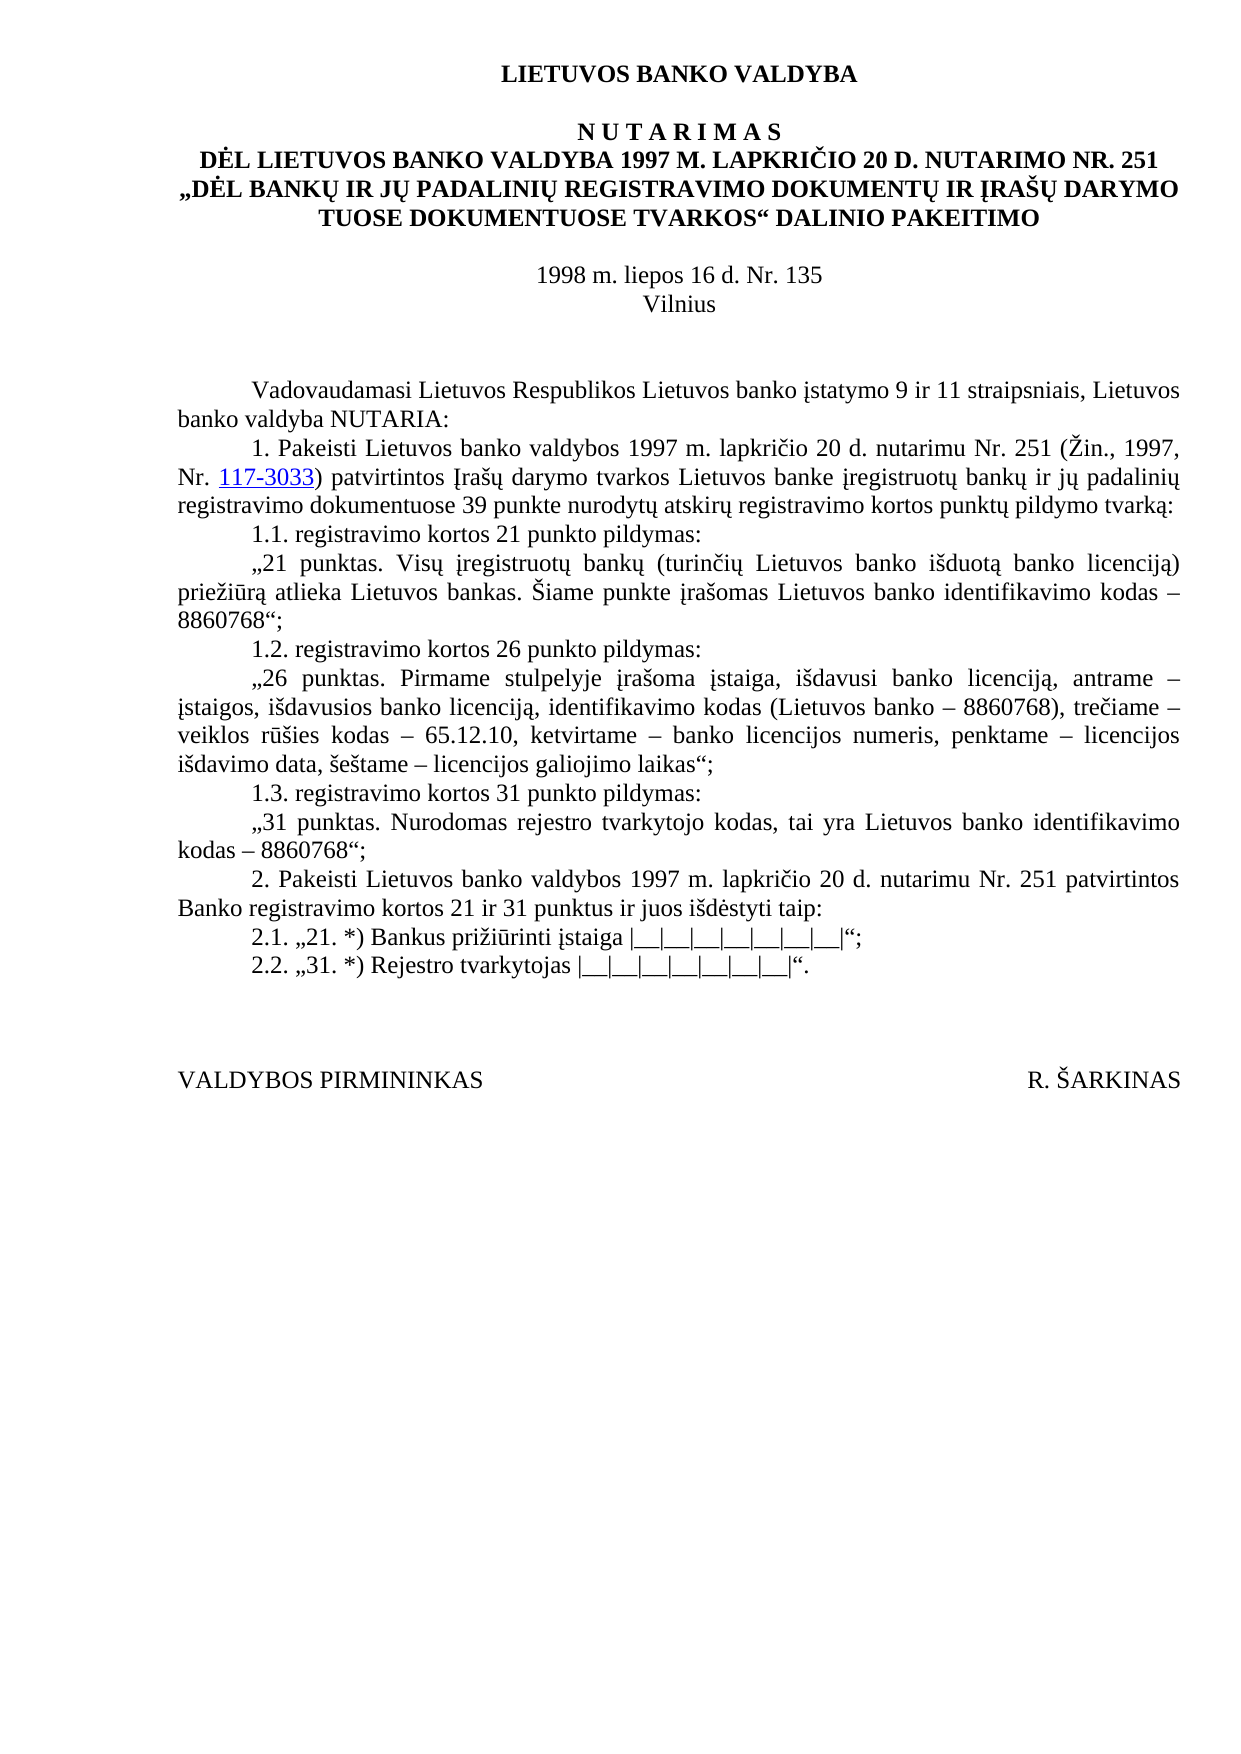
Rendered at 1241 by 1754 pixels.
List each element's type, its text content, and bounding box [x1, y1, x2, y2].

text VALDYBOS PIRMININKAS R. ŠARKINAS [177, 1065, 1181, 1094]
text „21 punktas. Visų įregistruotų bankų (turinčių Lietuvos banko išduotą banko licenciją) priežiūrą atlieka Lietuvos bankas. Šiame punkte įrašomas Lietuvos banko identifikavimo kodas – 8860768“; [177, 548, 1181, 634]
text 1.3. registravimo kortos 31 punkto pildymas: [177, 778, 1181, 807]
text N U T A R I M A S [177, 117, 1181, 145]
text 1.2. registravimo kortos 26 punkto pildymas: [177, 634, 1181, 663]
text 2.2. „31. *) Rejestro tvarkytojas |__|__|__|__|__|__|__|“. [177, 950, 1181, 979]
text LIETUVOS BANKO VALDYBA [177, 59, 1181, 88]
text 2.1. „21. *) Bankus prižiūrinti įstaiga |__|__|__|__|__|__|__|“; [177, 922, 1181, 950]
text 2. Pakeisti Lietuvos banko valdybos 1997 m. lapkričio 20 d. nutarimu Nr. 251 patvirtintos Banko registravimo kortos 21 ir 31 punktus ir juos išdėstyti taip: [177, 864, 1181, 922]
text „26 punktas. Pirmame stulpelyje įrašoma įstaiga, išdavusi banko licenciją, antrame – įstaigos, išdavusios banko licenciją, identifikavimo kodas (Lietuvos banko – 8860768), trečiame – veiklos rūšies kodas – 65.12.10, ketvirtame – banko licencijos numeris, penktame – licencijos išdavimo data, šeštame – licencijos galiojimo laikas“; [177, 663, 1181, 778]
text 1998 m. liepos 16 d. Nr. 135 [177, 260, 1181, 289]
text „31 punktas. Nurodomas rejestro tvarkytojo kodas, tai yra Lietuvos banko identifikavimo kodas – 8860768“; [177, 807, 1181, 864]
text 1.1. registravimo kortos 21 punkto pildymas: [177, 519, 1181, 548]
text 1. Pakeisti Lietuvos banko valdybos 1997 m. lapkričio 20 d. nutarimu Nr. 251 (Žin., 1997, Nr. 117-3033) patvirtintos Įrašų darymo tvarkos Lietuvos banke įregistruotų bankų ir jų padalinių registravimo dokumentuose 39 punkte nurodytų atskirų registravimo kortos punktų pildymo tvarką: [177, 433, 1181, 519]
text DĖL LIETUVOS BANKO VALDYBA 1997 M. LAPKRIČIO 20 D. NUTARIMO NR. 251 „DĖL BANKŲ IR JŲ PADALINIŲ REGISTRAVIMO DOKUMENTŲ IR ĮRAŠŲ DARYMO TUOSE DOKUMENTUOSE TVARKOS“ DALINIO PAKEITIMO [177, 145, 1181, 232]
text Vadovaudamasi Lietuvos Respublikos Lietuvos banko įstatymo 9 ir 11 straipsniais, Lietuvos banko valdyba NUTARIA: [177, 375, 1181, 433]
text Vilnius [177, 289, 1181, 318]
